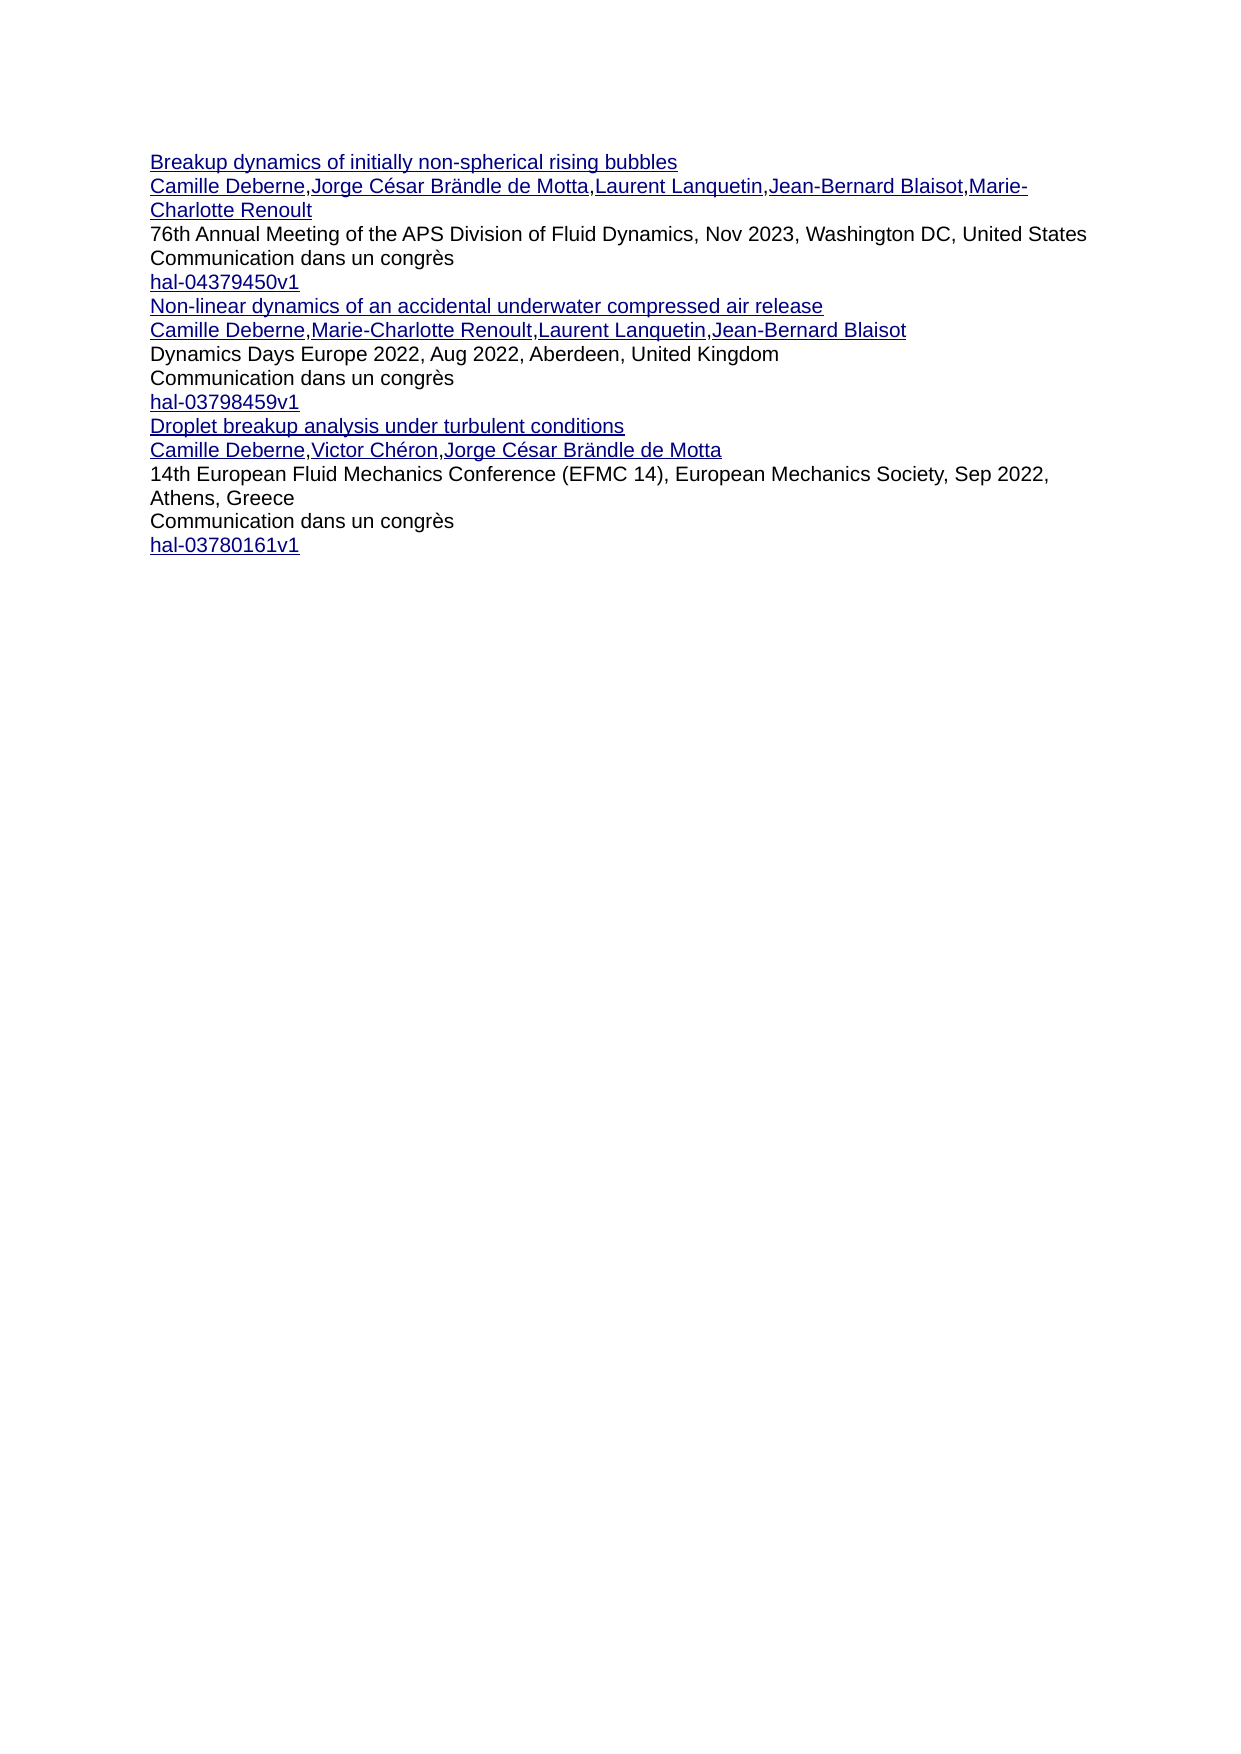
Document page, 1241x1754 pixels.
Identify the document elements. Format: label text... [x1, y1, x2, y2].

table_header Breakup dynamics of initially non-spherical rising bubbles Camille Deberne,Jorge César Brändle de Motta,Laurent Lanquetin,Jean-Bernard Blaisot,Marie-Charlotte Renoult 76th Annual Meeting of the APS Division of Fluid Dynamics, Nov 2023, Washington DC, United States Communication dans un congrès hal-04379450v1 [150, 150, 1090, 294]
table_cell Non-linear dynamics of an accidental underwater compressed air release Camille Deberne,Marie-Charlotte Renoult,Laurent Lanquetin,Jean-Bernard Blaisot Dynamics Days Europe 2022, Aug 2022, Aberdeen, United Kingdom Communication dans un congrès hal-03798459v1 [150, 294, 1090, 413]
table_cell Droplet breakup analysis under turbulent conditions Camille Deberne,Victor Chéron,Jorge César Brändle de Motta 14th European Fluid Mechanics Conference (EFMC 14), European Mechanics Society, Sep 2022, Athens, Greece Communication dans un congrès hal-03780161v1 [150, 414, 1090, 557]
